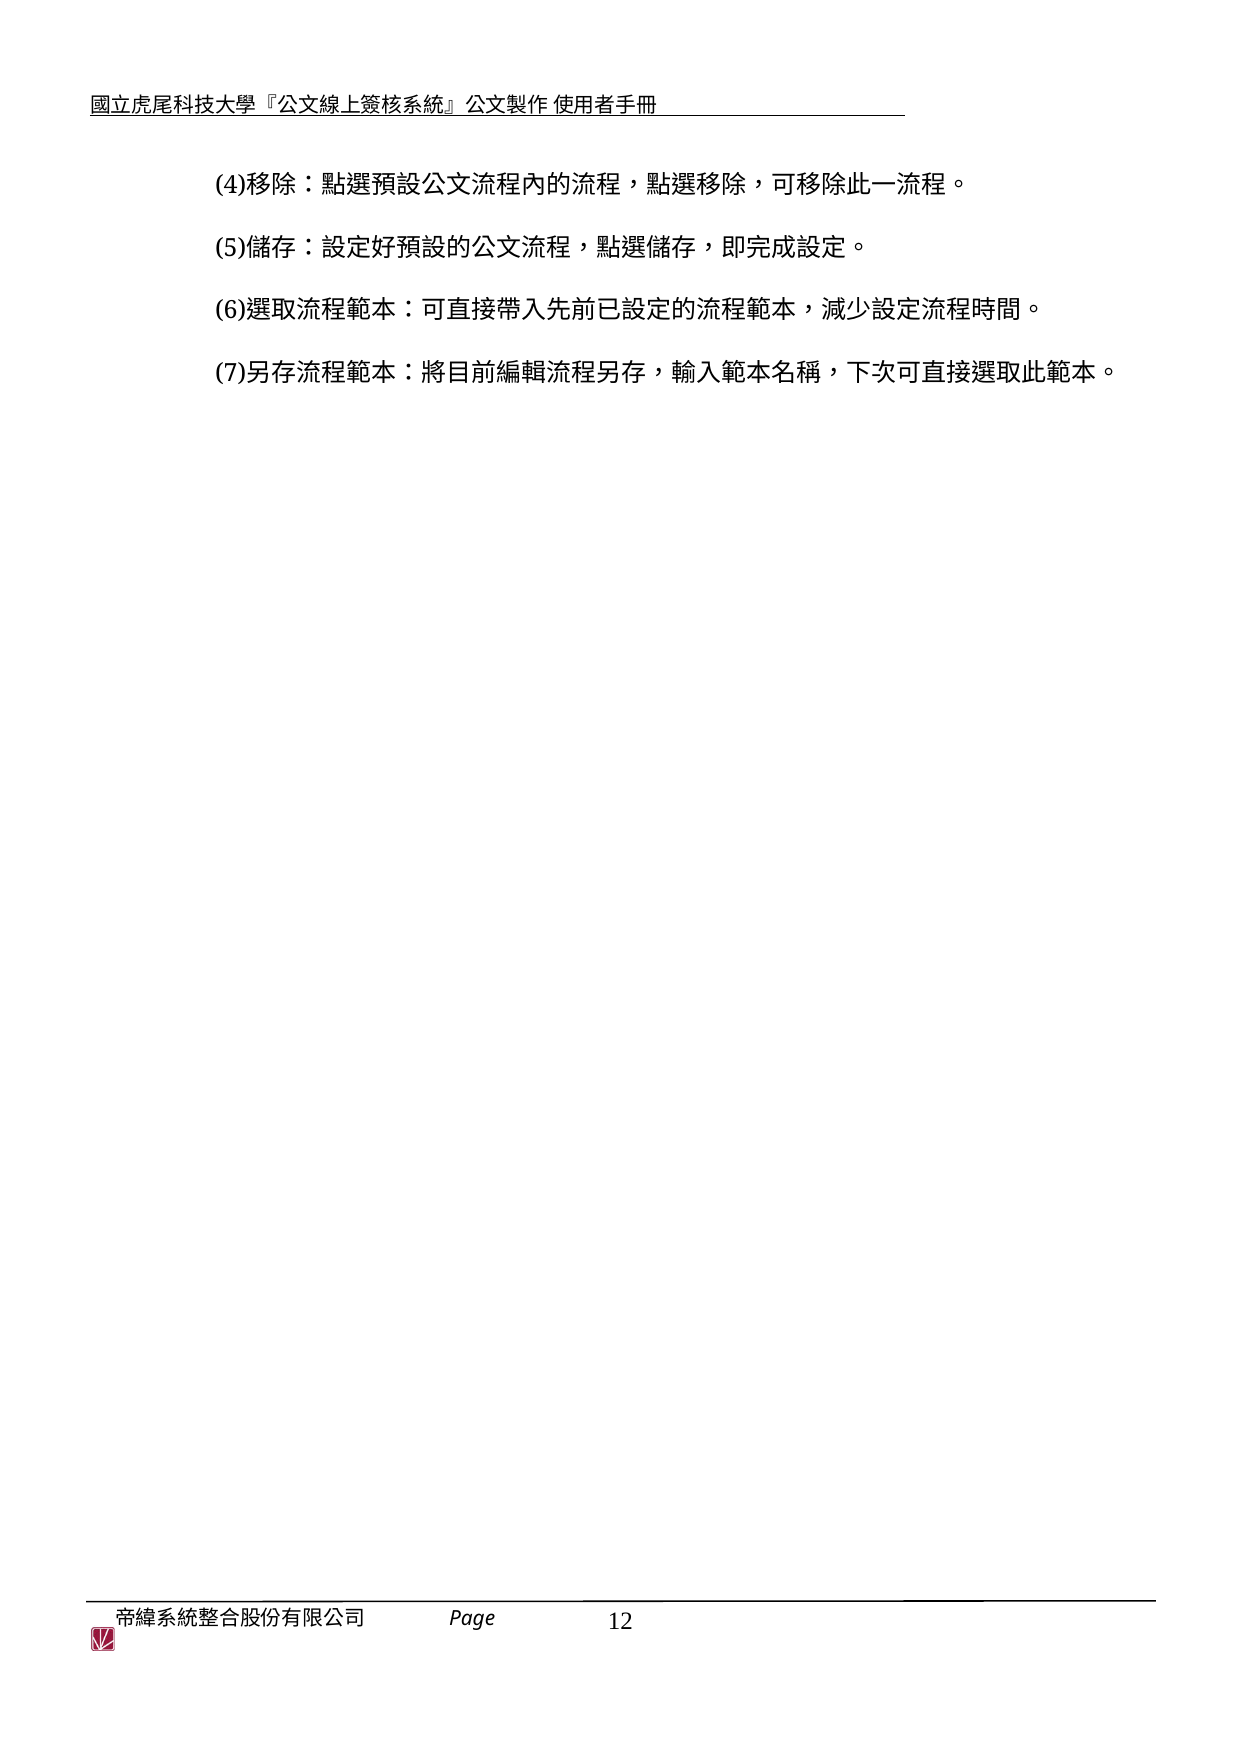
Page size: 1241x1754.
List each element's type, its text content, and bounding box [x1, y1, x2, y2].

list 儲存：設定好預設的公文流程，點選儲存，即完成設定。 [215, 204, 1153, 266]
list 另存流程範本：將目前編輯流程另存，輸入範本名稱，下次可直接選取此範本。 [215, 329, 1147, 391]
list 選取流程範本：可直接帶入先前已設定的流程範本，減少設定流程時間。 [215, 266, 1153, 329]
list 移除：點選預設公文流程內的流程，點選移除，可移除此一流程。 [215, 141, 1153, 204]
